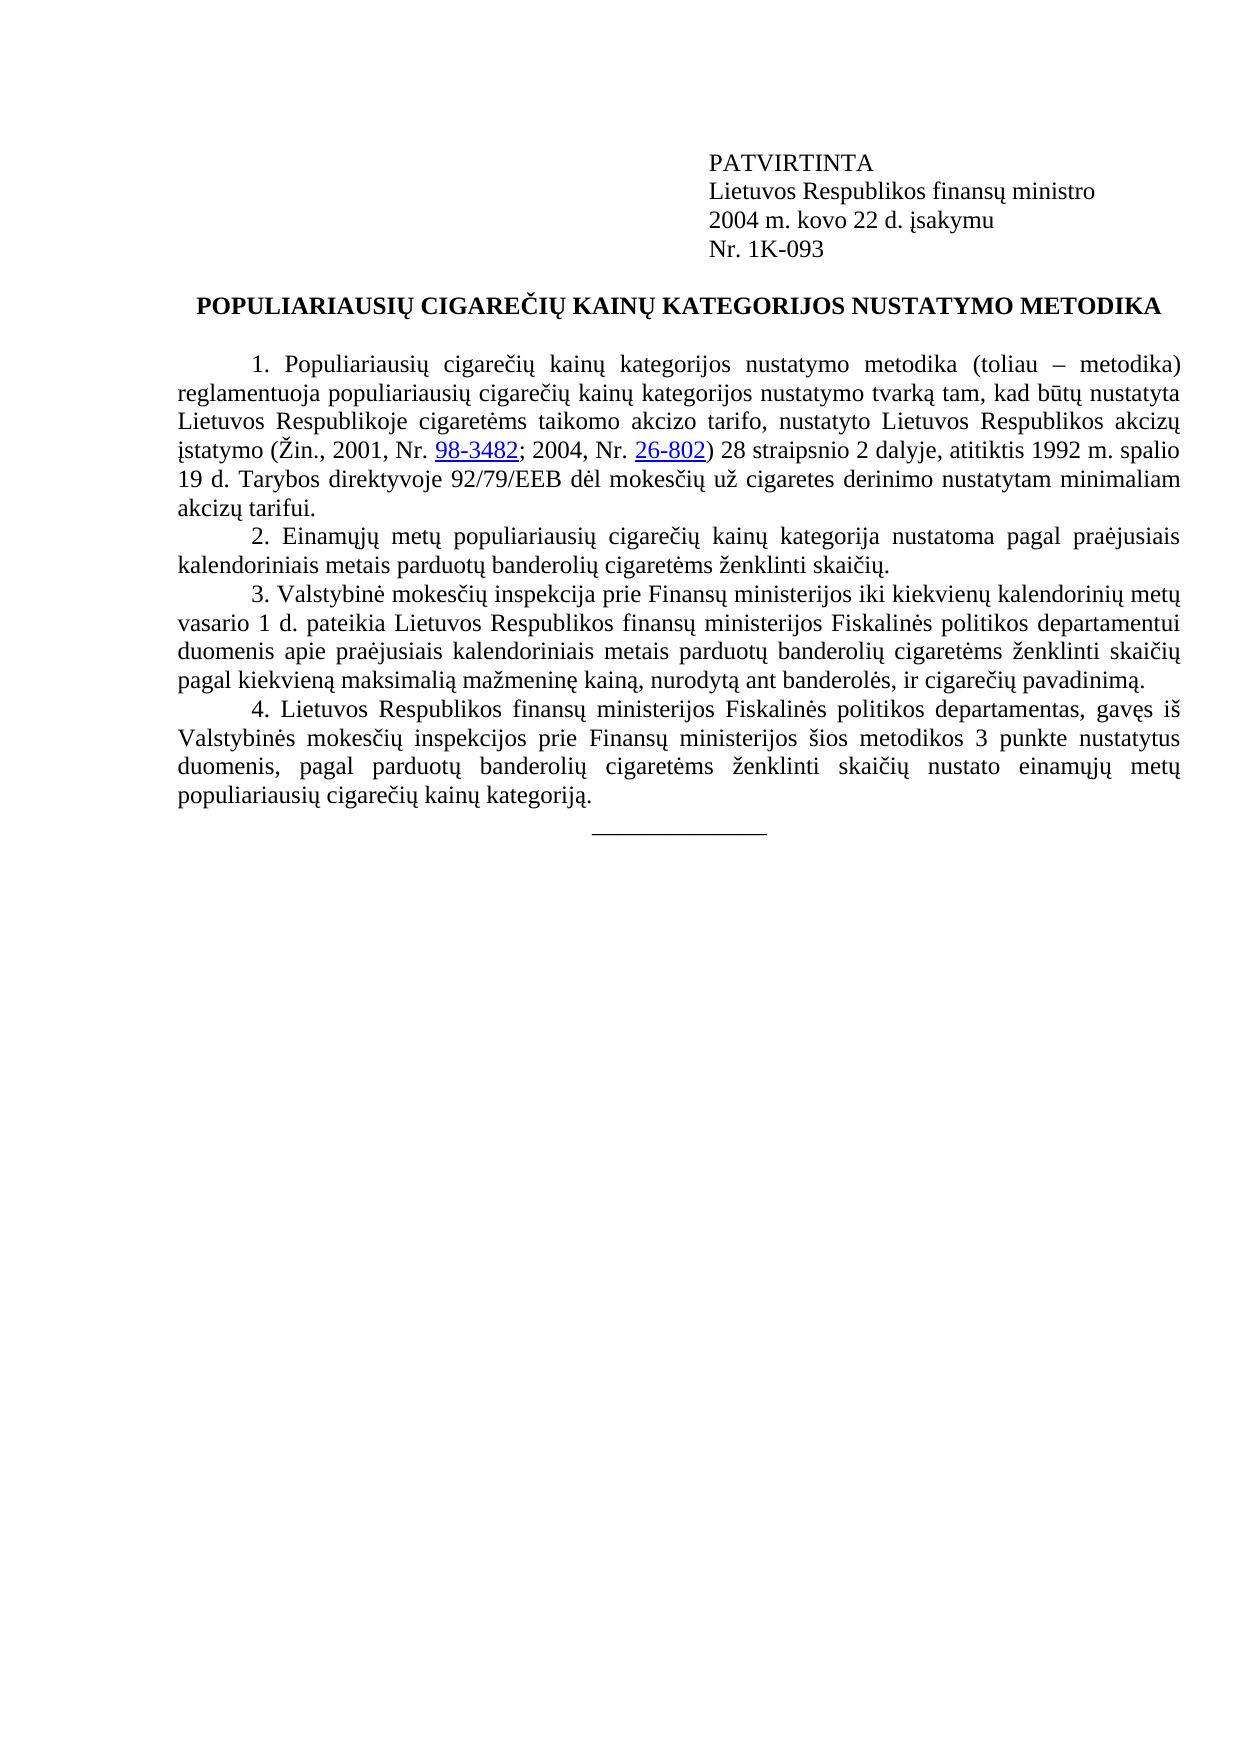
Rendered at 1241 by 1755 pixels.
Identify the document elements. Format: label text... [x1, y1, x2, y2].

text Nr. 1K-093 [177, 234, 1181, 263]
text Lietuvos Respublikos finansų ministro [177, 176, 1181, 205]
text 2004 m. kovo 22 d. įsakymu [177, 205, 1181, 234]
text POPULIARIAUSIŲ CIGAREČIŲ KAINŲ KATEGORIJOS NUSTATYMO METODIKA [177, 291, 1181, 320]
text ______________ [177, 809, 1181, 838]
text 1. Populiariausių cigarečių kainų kategorijos nustatymo metodika (toliau – metodika) reglamentuoja populiariausių cigarečių kainų kategorijos nustatymo tvarką tam, kad būtų nustatyta Lietuvos Respublikoje cigaretėms taikomo akcizo tarifo, nustatyto Lietuvos Respublikos akcizų įstatymo (Žin., 2001, Nr. 98-3482; 2004, Nr. 26-802) 28 straipsnio 2 dalyje, atitiktis 1992 m. spalio 19 d. Tarybos direktyvoje 92/79/EEB dėl mokesčių už cigaretes derinimo nustatytam minimaliam akcizų tarifui. [177, 349, 1181, 521]
text PATVIRTINTA [177, 148, 1181, 176]
text 3. Valstybinė mokesčių inspekcija prie Finansų ministerijos iki kiekvienų kalendorinių metų vasario 1 d. pateikia Lietuvos Respublikos finansų ministerijos Fiskalinės politikos departamentui duomenis apie praėjusiais kalendoriniais metais parduotų banderolių cigaretėms ženklinti skaičių pagal kiekvieną maksimalią mažmeninę kainą, nurodytą ant banderolės, ir cigarečių pavadinimą. [177, 579, 1181, 694]
text 4. Lietuvos Respublikos finansų ministerijos Fiskalinės politikos departamentas, gavęs iš Valstybinės mokesčių inspekcijos prie Finansų ministerijos šios metodikos 3 punkte nustatytus duomenis, pagal parduotų banderolių cigaretėms ženklinti skaičių nustato einamųjų metų populiariausių cigarečių kainų kategoriją. [177, 694, 1181, 809]
text 2. Einamųjų metų populiariausių cigarečių kainų kategorija nustatoma pagal praėjusiais kalendoriniais metais parduotų banderolių cigaretėms ženklinti skaičių. [177, 521, 1181, 579]
